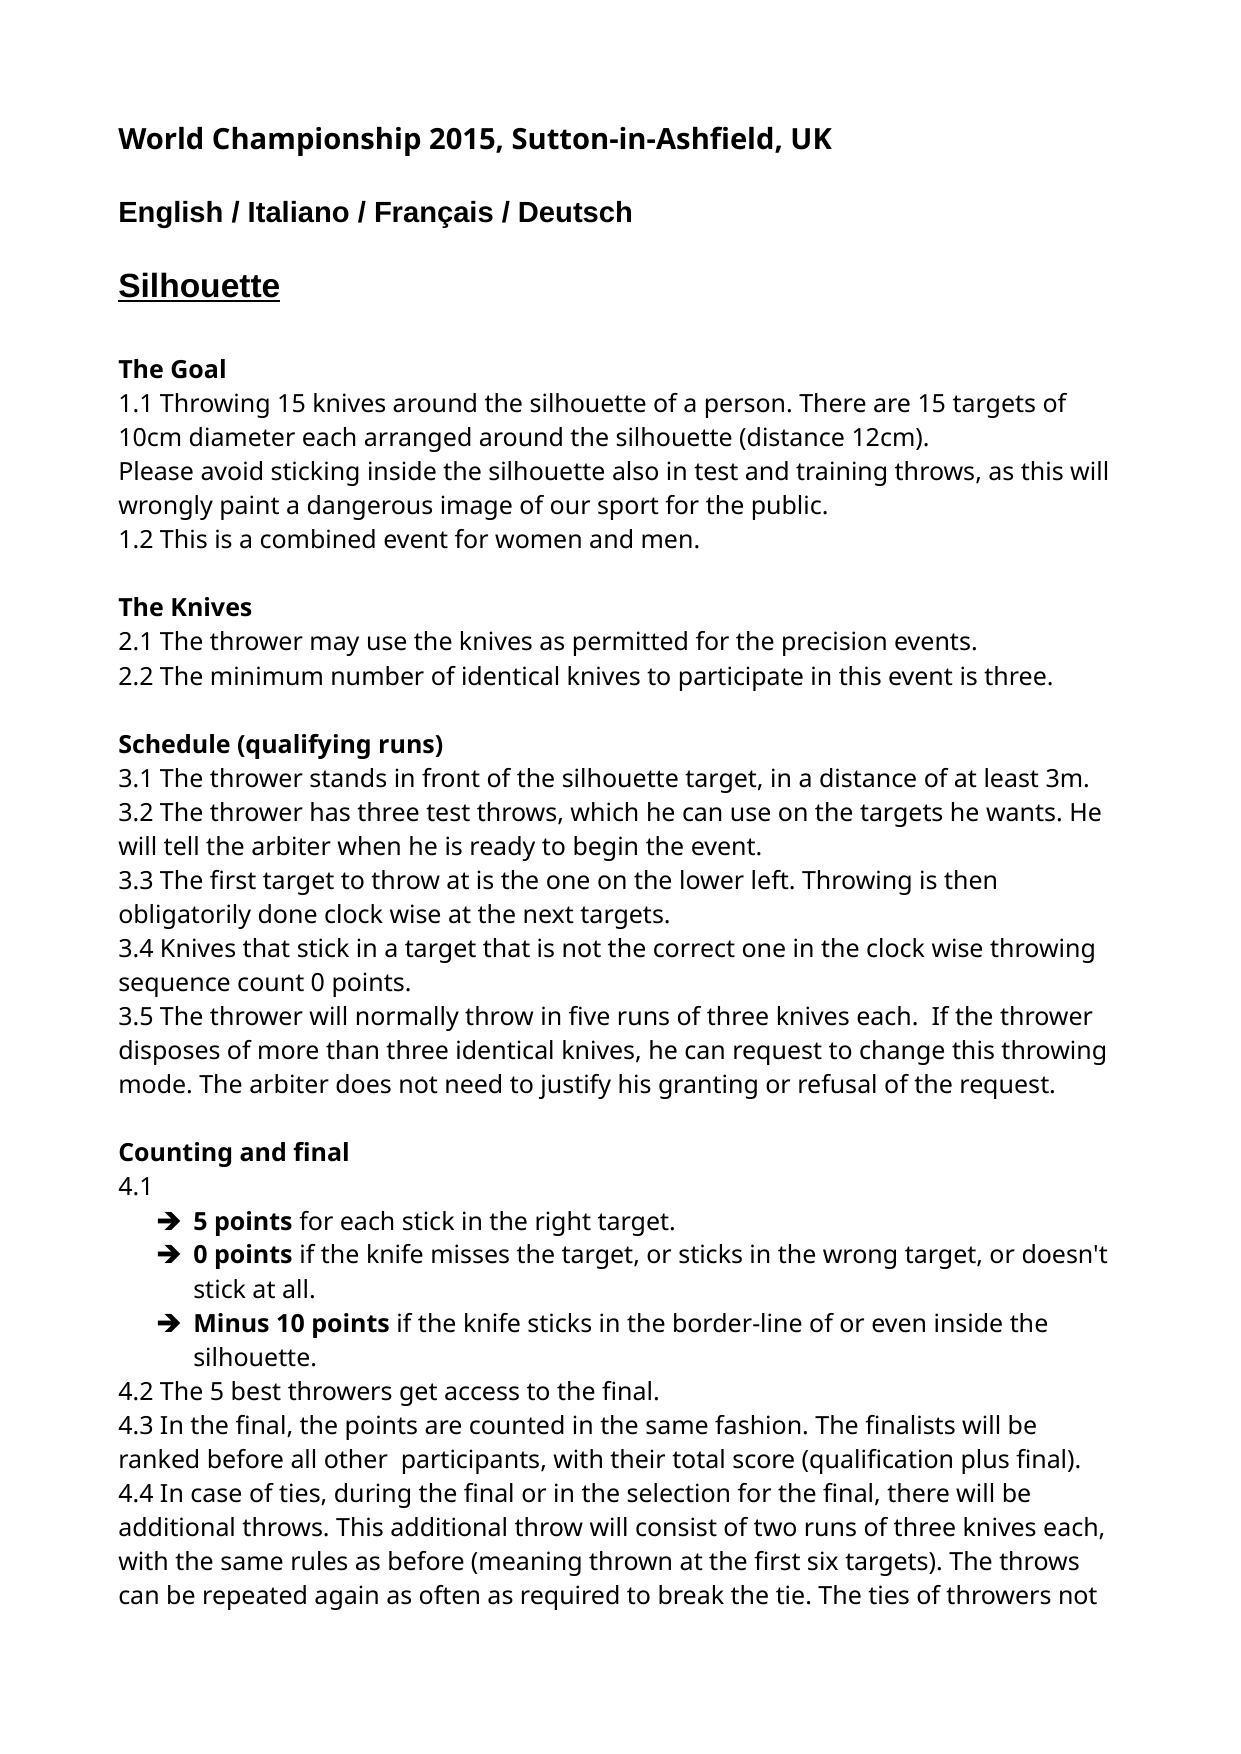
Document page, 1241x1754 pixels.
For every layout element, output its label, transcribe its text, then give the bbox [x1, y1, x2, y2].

text 4.3 In the final, the points are counted in the same fashion. The finalists will be ranked before all other participants, with their total score (qualification plus final). [118, 1407, 1122, 1476]
text Counting and final [118, 1135, 1122, 1169]
subtitle Silhouette [118, 266, 1122, 305]
text 4.4 In case of ties, during the final or in the selection for the final, there will be additional throws. This additional throw will consist of two runs of three knives each, with the same rules as before (meaning thrown at the first six targets). The throws can be repeated again as often as required to break the tie. The ties of throwers not [118, 1476, 1122, 1612]
text 2.2 The minimum number of identical knives to participate in this event is three. [118, 658, 1122, 692]
subtitle English / Italiano / Français / Deutsch [118, 195, 1122, 229]
list 5 points for each stick in the right target. [156, 1203, 1122, 1237]
text World Championship 2015, Sutton-in-Ashfield, UK [118, 118, 1122, 158]
text 3.5 The thrower will normally throw in five runs of three knives each. If the thrower disposes of more than three identical knives, he can request to change this throwing mode. The arbiter does not need to justify his granting or refusal of the request. [118, 999, 1122, 1101]
text 3.2 The thrower has three test throws, which he can use on the targets he wants. He will tell the arbiter when he is ready to begin the event. [118, 794, 1122, 862]
text 1.2 This is a combined event for women and men. [118, 522, 1122, 556]
text Please avoid sticking inside the silhouette also in test and training throws, as this will wrongly paint a dangerous image of our sport for the public. [118, 454, 1122, 522]
list Minus 10 points if the knife sticks in the border-line of or even inside the silhouette. [156, 1305, 1122, 1373]
text 3.1 The thrower stands in front of the silhouette target, in a distance of at least 3m. [118, 760, 1122, 794]
text 2.1 The thrower may use the knives as permitted for the precision events. [118, 624, 1122, 658]
text The Knives [118, 590, 1122, 624]
text 3.3 The first target to throw at is the one on the lower left. Throwing is then obligatorily done clock wise at the next targets. [118, 862, 1122, 931]
text 1.1 Throwing 15 knives around the silhouette of a person. There are 15 targets of 10cm diameter each arranged around the silhouette (distance 12cm). [118, 386, 1122, 454]
text 4.1 [118, 1169, 1122, 1203]
list 0 points if the knife misses the target, or sticks in the wrong target, or doesn't stick at all. [156, 1237, 1122, 1305]
text The Goal [118, 352, 1122, 386]
text Schedule (qualifying runs) [118, 726, 1122, 760]
text 3.4 Knives that stick in a target that is not the correct one in the clock wise throwing sequence count 0 points. [118, 931, 1122, 999]
text 4.2 The 5 best throwers get access to the final. [118, 1373, 1122, 1407]
